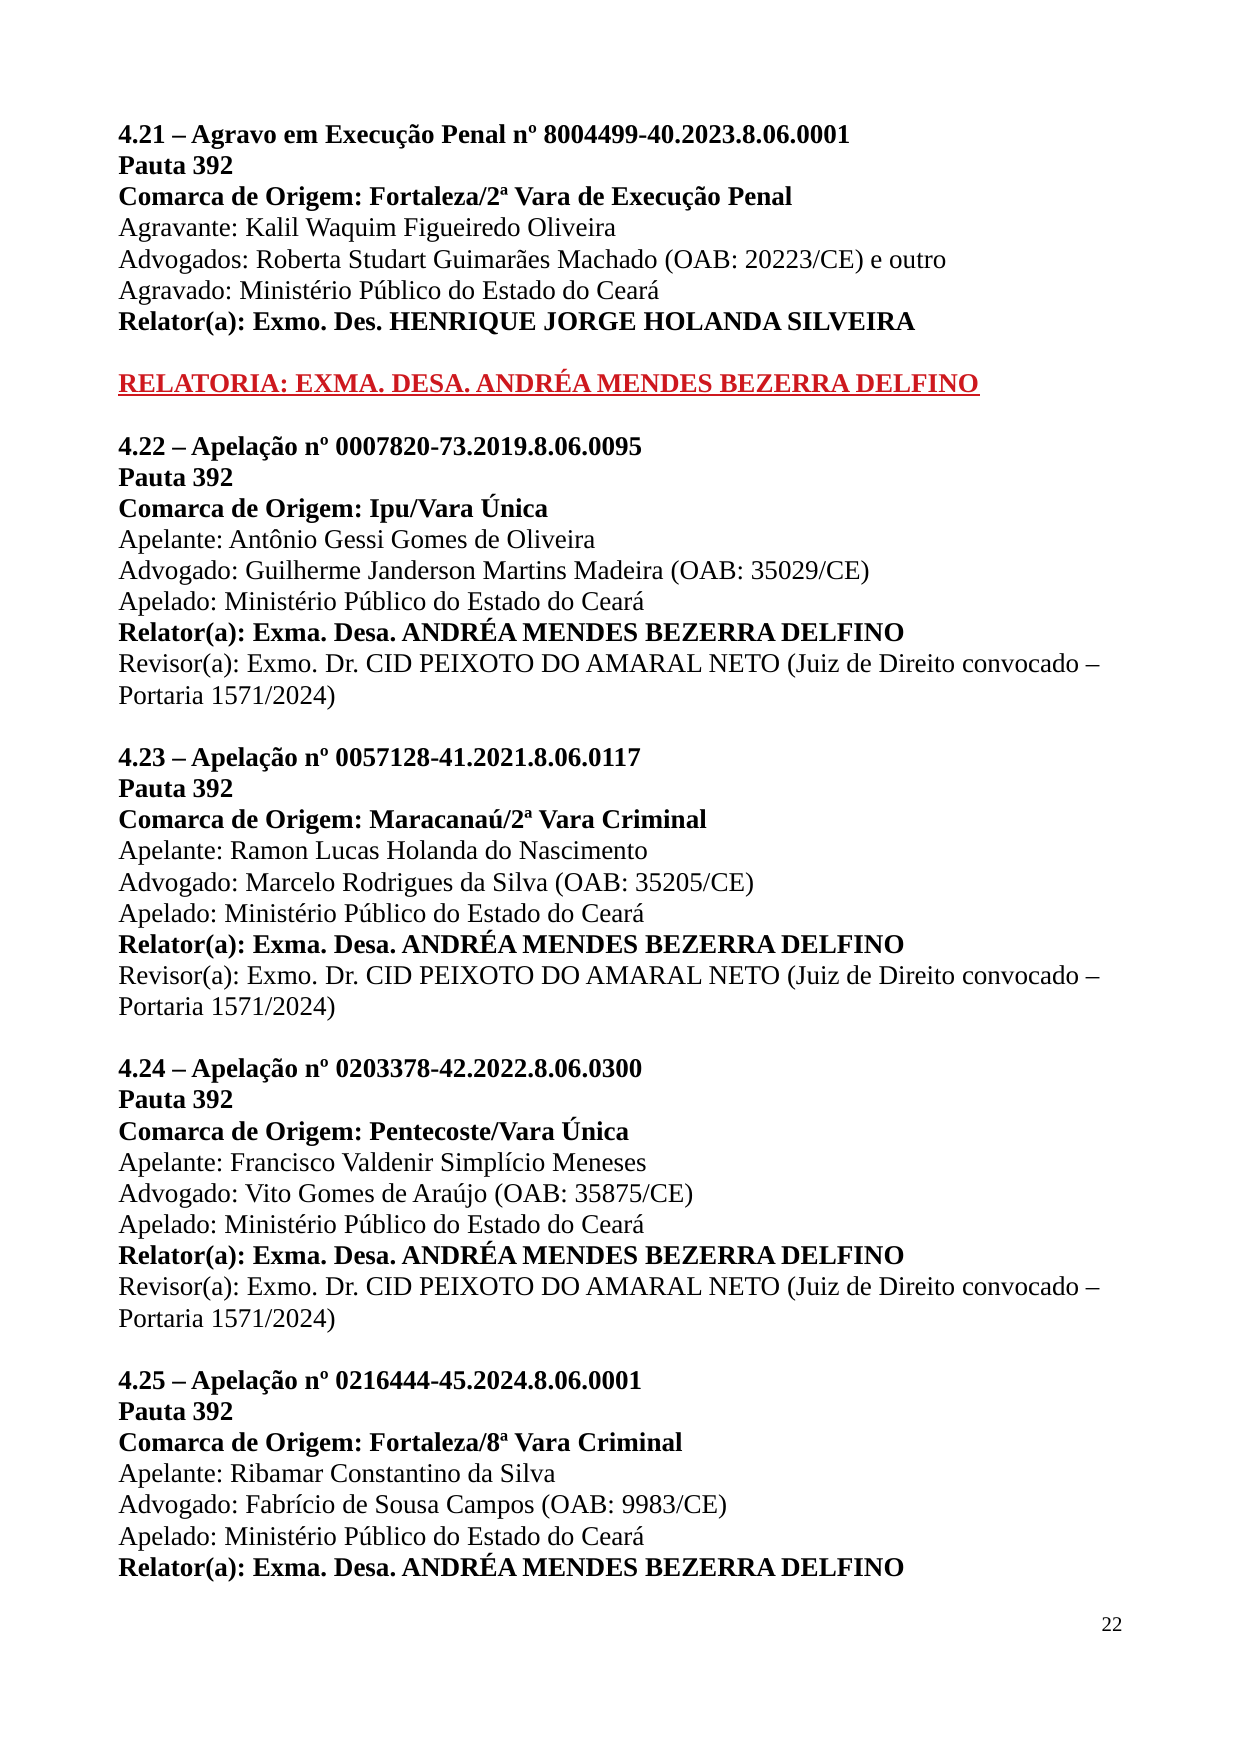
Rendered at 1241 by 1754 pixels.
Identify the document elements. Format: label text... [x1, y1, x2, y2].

text Apelado: Ministério Público do Estado do Ceará [118, 897, 1122, 928]
text Apelado: Ministério Público do Estado do Ceará [118, 1520, 1122, 1551]
text Relator(a): Exma. Desa. ANDRÉA MENDES BEZERRA DELFINO [118, 1551, 1122, 1582]
text Apelante: Francisco Valdenir Simplício Meneses [118, 1146, 1122, 1177]
text Comarca de Origem: Fortaleza/2ª Vara de Execução Penal [118, 180, 1122, 212]
text Pauta 392 [118, 149, 1122, 180]
text Advogado: Guilherme Janderson Martins Madeira (OAB: 35029/CE) [118, 554, 1122, 585]
text Comarca de Origem: Fortaleza/8ª Vara Criminal [118, 1426, 1122, 1457]
text Relator(a): Exmo. Des. HENRIQUE JORGE HOLANDA SILVEIRA [118, 305, 1122, 336]
text Revisor(a): Exmo. Dr. CID PEIXOTO DO AMARAL NETO (Juiz de Direito convocado – Portaria 1571/2024) [118, 1271, 1122, 1333]
text Relator(a): Exma. Desa. ANDRÉA MENDES BEZERRA DELFINO [118, 928, 1122, 959]
text 4.24 – Apelação nº 0203378-42.2022.8.06.0300 [118, 1052, 1122, 1084]
text 4.21 – Agravo em Execução Penal nº 8004499-40.2023.8.06.0001 [118, 118, 1122, 149]
text Pauta 392 [118, 461, 1122, 492]
text Pauta 392 [118, 772, 1122, 803]
text Pauta 392 [118, 1084, 1122, 1115]
text Apelado: Ministério Público do Estado do Ceará [118, 1208, 1122, 1239]
text Relator(a): Exma. Desa. ANDRÉA MENDES BEZERRA DELFINO [118, 1239, 1122, 1271]
text Agravante: Kalil Waquim Figueiredo Oliveira [118, 212, 1122, 243]
text Apelante: Ribamar Constantino da Silva [118, 1457, 1122, 1488]
text Comarca de Origem: Ipu/Vara Única [118, 492, 1122, 523]
text 4.22 – Apelação nº 0007820-73.2019.8.06.0095 [118, 429, 1122, 461]
text Agravado: Ministério Público do Estado do Ceará [118, 274, 1122, 305]
text Comarca de Origem: Pentecoste/Vara Única [118, 1115, 1122, 1146]
text Apelante: Ramon Lucas Holanda do Nascimento [118, 834, 1122, 866]
text Comarca de Origem: Maracanaú/2ª Vara Criminal [118, 803, 1122, 834]
text RELATORIA: EXMA. DESA. ANDRÉA MENDES BEZERRA DELFINO [118, 367, 1122, 398]
text Advogado: Vito Gomes de Araújo (OAB: 35875/CE) [118, 1177, 1122, 1208]
text Apelante: Antônio Gessi Gomes de Oliveira [118, 523, 1122, 554]
text Revisor(a): Exmo. Dr. CID PEIXOTO DO AMARAL NETO (Juiz de Direito convocado – Portaria 1571/2024) [118, 959, 1122, 1021]
text Advogado: Fabrício de Sousa Campos (OAB: 9983/CE) [118, 1488, 1122, 1520]
text Relator(a): Exma. Desa. ANDRÉA MENDES BEZERRA DELFINO [118, 616, 1122, 648]
text Apelado: Ministério Público do Estado do Ceará [118, 585, 1122, 616]
text Advogados: Roberta Studart Guimarães Machado (OAB: 20223/CE) e outro [118, 243, 1122, 274]
text Pauta 392 [118, 1395, 1122, 1426]
text Advogado: Marcelo Rodrigues da Silva (OAB: 35205/CE) [118, 866, 1122, 897]
text 4.23 – Apelação nº 0057128-41.2021.8.06.0117 [118, 741, 1122, 772]
text 4.25 – Apelação nº 0216444-45.2024.8.06.0001 [118, 1364, 1122, 1395]
text Revisor(a): Exmo. Dr. CID PEIXOTO DO AMARAL NETO (Juiz de Direito convocado – Portaria 1571/2024) [118, 648, 1122, 710]
